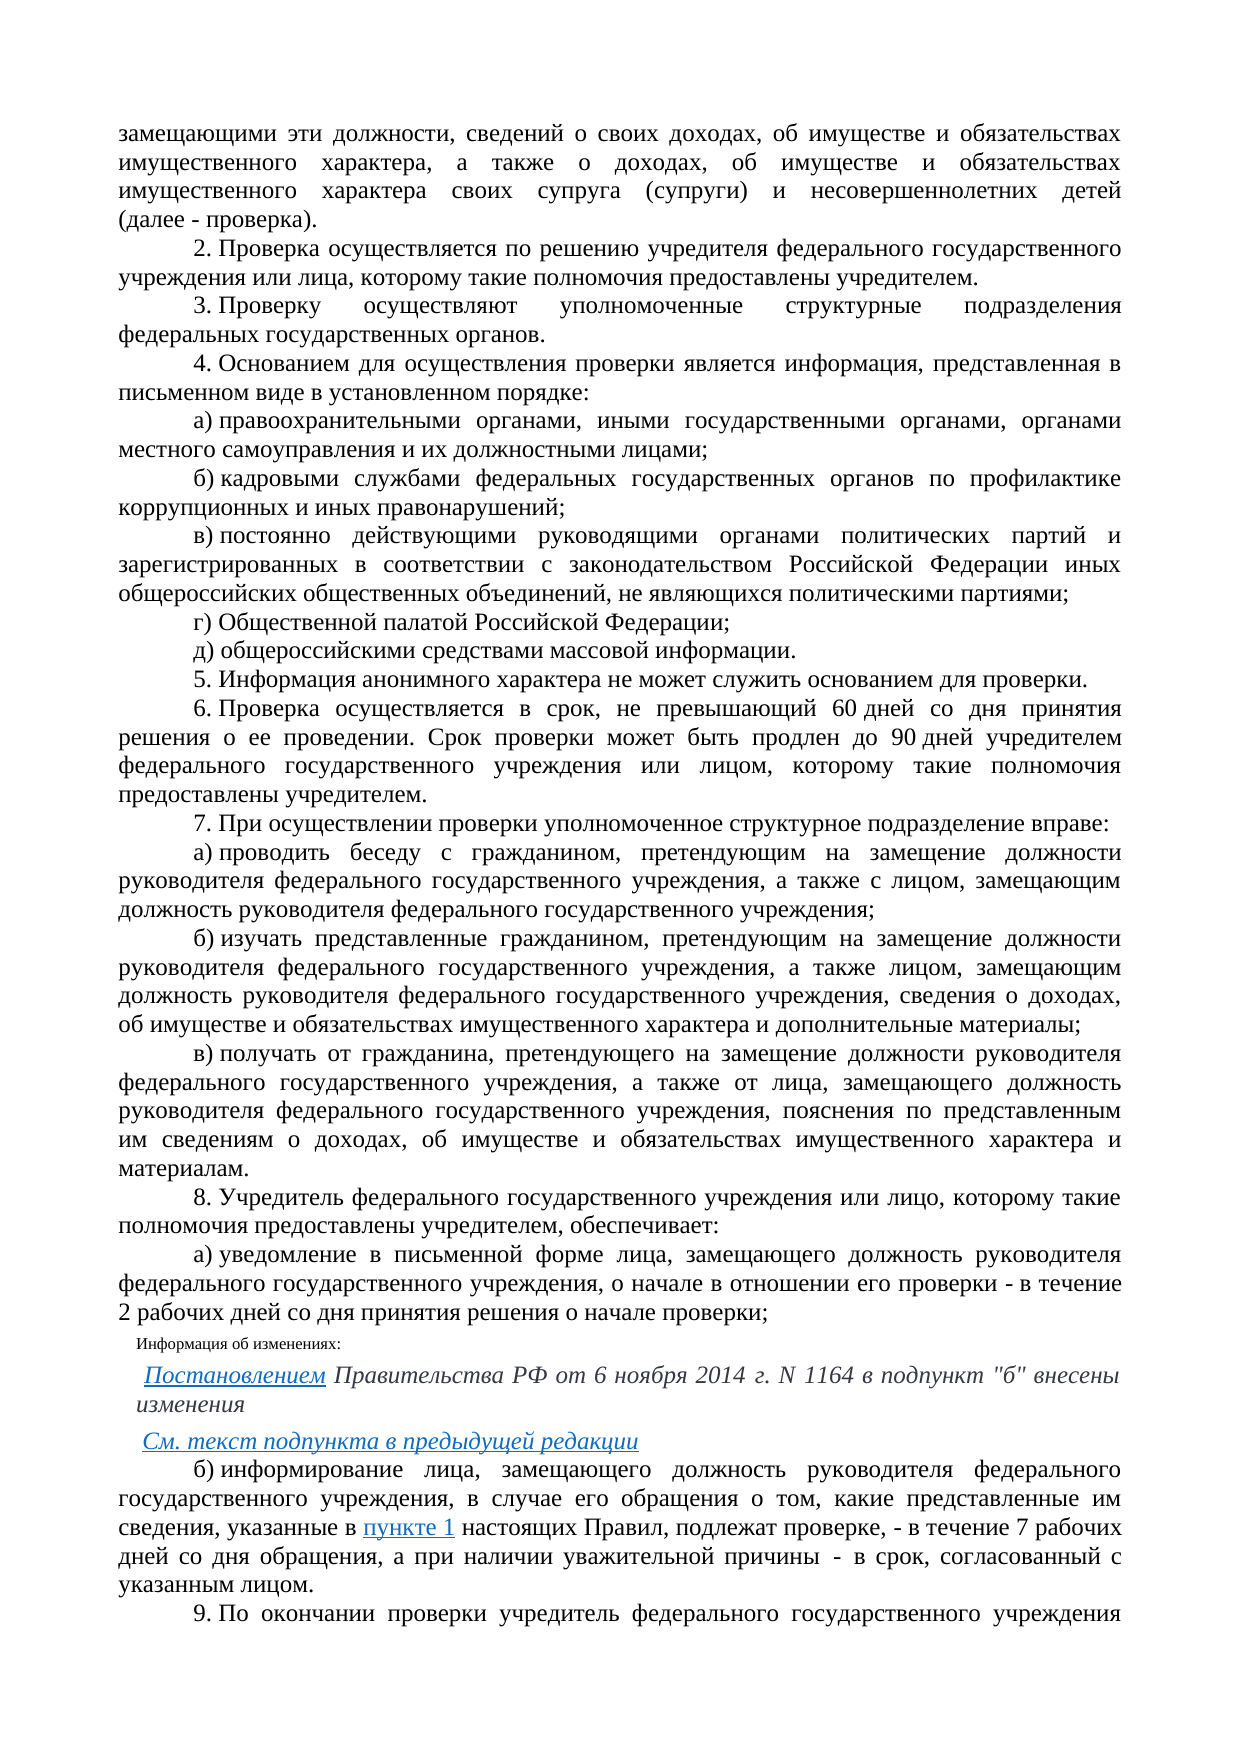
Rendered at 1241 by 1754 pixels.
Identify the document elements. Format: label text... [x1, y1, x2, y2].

text 6. Проверка осуществляется в срок, не превышающий 60 дней со дня принятия решения о ее проведении. Срок проверки может быть продлен до 90 дней учредителем федерального государственного учреждения или лицом, которому такие полномочия предоставлены учредителем. [118, 693, 1122, 808]
text г) Общественной палатой Российской Федерации; [118, 607, 1122, 636]
text б) изучать представленные гражданином, претендующим на замещение должности руководителя федерального государственного учреждения, а также лицом, замещающим должность руководителя федерального государственного учреждения, сведения о доходах, об имуществе и обязательствах имущественного характера и дополнительные материалы; [118, 923, 1122, 1038]
text Информация об изменениях: [136, 1333, 1122, 1353]
text См. текст подпункта в предыдущей редакции [136, 1426, 1122, 1454]
text 3. Проверку осуществляют уполномоченные структурные подразделения федеральных государственных органов. [118, 291, 1122, 348]
text а) правоохранительными органами, иными государственными органами, органами местного самоуправления и их должностными лицами; [118, 406, 1122, 463]
text д) общероссийскими средствами массовой информации. [118, 636, 1122, 664]
text б) информирование лица, замещающего должность руководителя федерального государственного учреждения, в случае его обращения о том, какие представленные им сведения, указанные в пункте 1 настоящих Правил, подлежат проверке, - в течение 7 рабочих дней со дня обращения, а при наличии уважительной причины - в срок, согласованный с указанным лицом. [118, 1454, 1122, 1598]
text б) кадровыми службами федеральных государственных органов по профилактике коррупционных и иных правонарушений; [118, 463, 1122, 521]
text в) получать от гражданина, претендующего на замещение должности руководителя федерального государственного учреждения, а также от лица, замещающего должность руководителя федерального государственного учреждения, пояснения по представленным им сведениям о доходах, об имуществе и обязательствах имущественного характера и материалам. [118, 1038, 1122, 1182]
text 2. Проверка осуществляется по решению учредителя федерального государственного учреждения или лица, которому такие полномочия предоставлены учредителем. [118, 233, 1122, 291]
text 5. Информация анонимного характера не может служить основанием для проверки. [118, 664, 1122, 693]
text 4. Основанием для осуществления проверки является информация, представленная в письменном виде в установленном порядке: [118, 348, 1122, 406]
text замещающими эти должности, сведений о своих доходах, об имуществе и обязательствах имущественного характера, а также о доходах, об имуществе и обязательствах имущественного характера своих супруга (супруги) и несовершеннолетних детей (далее - проверка). [118, 118, 1122, 233]
text 7. При осуществлении проверки уполномоченное структурное подразделение вправе: [118, 808, 1122, 837]
text в) постоянно действующими руководящими органами политических партий и зарегистрированных в соответствии с законодательством Российской Федерации иных общероссийских общественных объединений, не являющихся политическими партиями; [118, 521, 1122, 607]
text а) проводить беседу с гражданином, претендующим на замещение должности руководителя федерального государственного учреждения, а также с лицом, замещающим должность руководителя федерального государственного учреждения; [118, 837, 1122, 923]
text Постановлением Правительства РФ от 6 ноября 2014 г. N 1164 в подпункт "б" внесены изменения [136, 1360, 1122, 1418]
text 8. Учредитель федерального государственного учреждения или лицо, которому такие полномочия предоставлены учредителем, обеспечивает: [118, 1182, 1122, 1239]
text а) уведомление в письменной форме лица, замещающего должность руководителя федерального государственного учреждения, о начале в отношении его проверки - в течение 2 рабочих дней со дня принятия решения о начале проверки; [118, 1239, 1122, 1326]
text 9. По окончании проверки учредитель федерального государственного учреждения [118, 1598, 1122, 1627]
